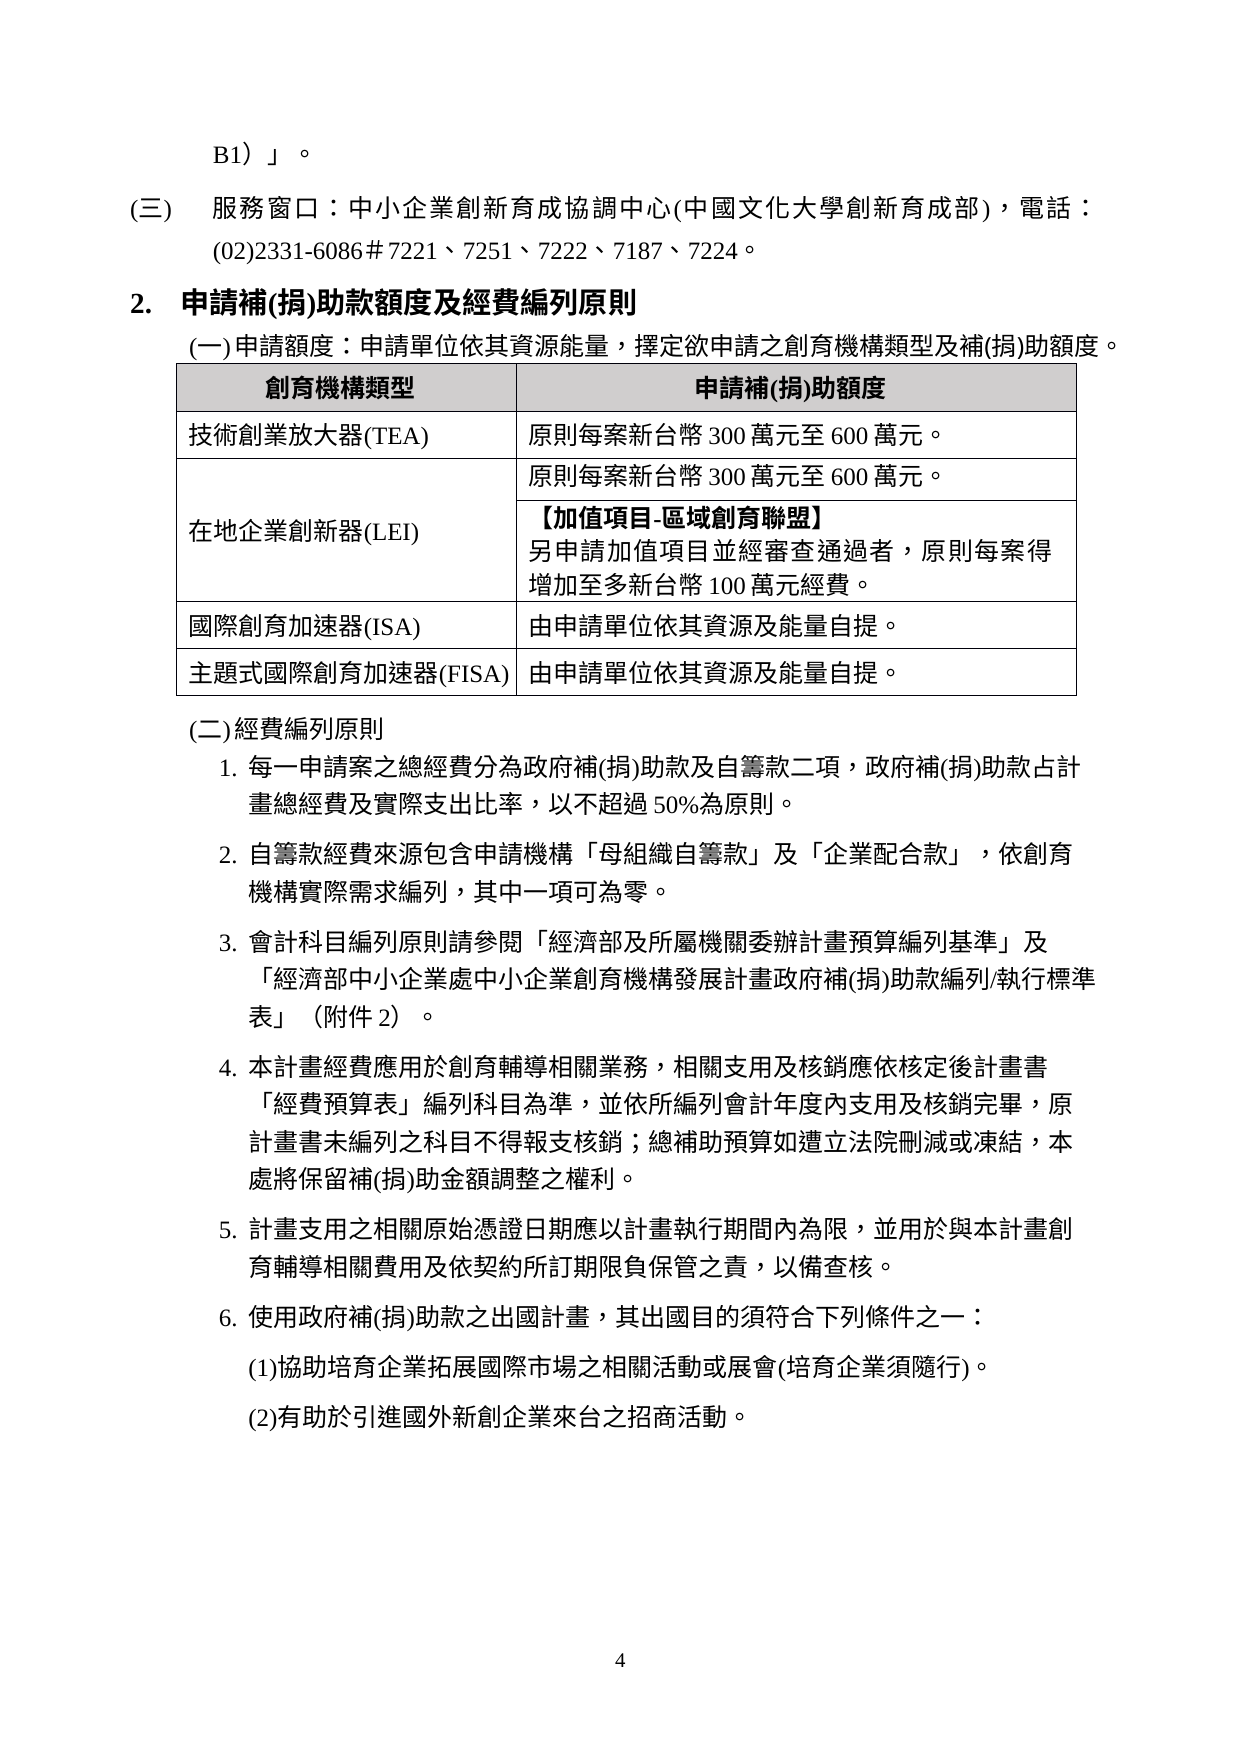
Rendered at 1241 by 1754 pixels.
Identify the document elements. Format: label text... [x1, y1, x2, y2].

list B1）」。 [130, 130, 1098, 172]
list 有助於引進國外新創企業來台之招商活動。 [248, 1396, 1097, 1434]
table_header 申請補(捐)助額度 [517, 364, 1076, 411]
list 計畫支用之相關原始憑證日期應以計畫執行期間內為限，並用於與本計畫創育輔導相關費用及依契約所訂期限負保管之責，以備查核。 [218, 1209, 1097, 1284]
table_header 創育機構類型 [177, 364, 516, 411]
list 會計科目編列原則請參閱「經濟部及所屬機關委辦計畫預算編列基準」及「經濟部中小企業處中小企業創育機構發展計畫政府補(捐)助款編列/執行標準表」（附件2）。 [218, 921, 1097, 1034]
table_cell 在地企業創新器(LEI) [177, 459, 516, 601]
list 自籌款經費來源包含申請機構「母組織自籌款」及「企業配合款」，依創育機構實際需求編列，其中一項可為零。 [218, 834, 1097, 909]
table_cell 原則每案新台幣300萬元至600萬元。 [517, 412, 1076, 458]
list 經費編列原則 [180, 709, 1097, 746]
table_cell 主題式國際創育加速器(FISA) [177, 649, 516, 695]
list 服務窗口：中小企業創新育成協調中心(中國文化大學創新育成部)，電話：(02)2331-6086＃7221、7251、7222、7187、7224。 [130, 184, 1098, 267]
list 使用政府補(捐)助款之出國計畫，其出國目的須符合下列條件之一： [218, 1296, 1097, 1334]
list 每一申請案之總經費分為政府補(捐)助款及自籌款二項，政府補(捐)助款占計畫總經費及實際支出比率，以不超過50%為原則。 [218, 746, 1097, 821]
table_cell 技術創業放大器(TEA) [177, 412, 516, 458]
table_cell 國際創育加速器(ISA) [177, 602, 516, 648]
list 申請額度：申請單位依其資源能量，擇定欲申請之創育機構類型及補(捐)助額度。 [180, 322, 1148, 363]
subtitle 申請補(捐)助款額度及經費編列原則 [130, 280, 1110, 322]
list 本計畫經費應用於創育輔導相關業務，相關支用及核銷應依核定後計畫書「經費預算表」編列科目為準，並依所編列會計年度內支用及核銷完畢，原計畫書未編列之科目不得報支核銷；總補助預算如遭立法院刪減或凍結，本處將保留補(捐)助金額調整之權利。 [218, 1046, 1097, 1196]
table_cell 【加值項目-區域創育聯盟】 另申請加值項目並經審查通過者，原則每案得增加至多新台幣100萬元經費。 [517, 501, 1076, 601]
table_cell 由申請單位依其資源及能量自提。 [517, 649, 1076, 695]
list 協助培育企業拓展國際市場之相關活動或展會(培育企業須隨行)。 [248, 1346, 1097, 1384]
table_cell 原則每案新台幣300萬元至600萬元。 [517, 459, 1076, 500]
table_cell 由申請單位依其資源及能量自提。 [517, 602, 1076, 648]
